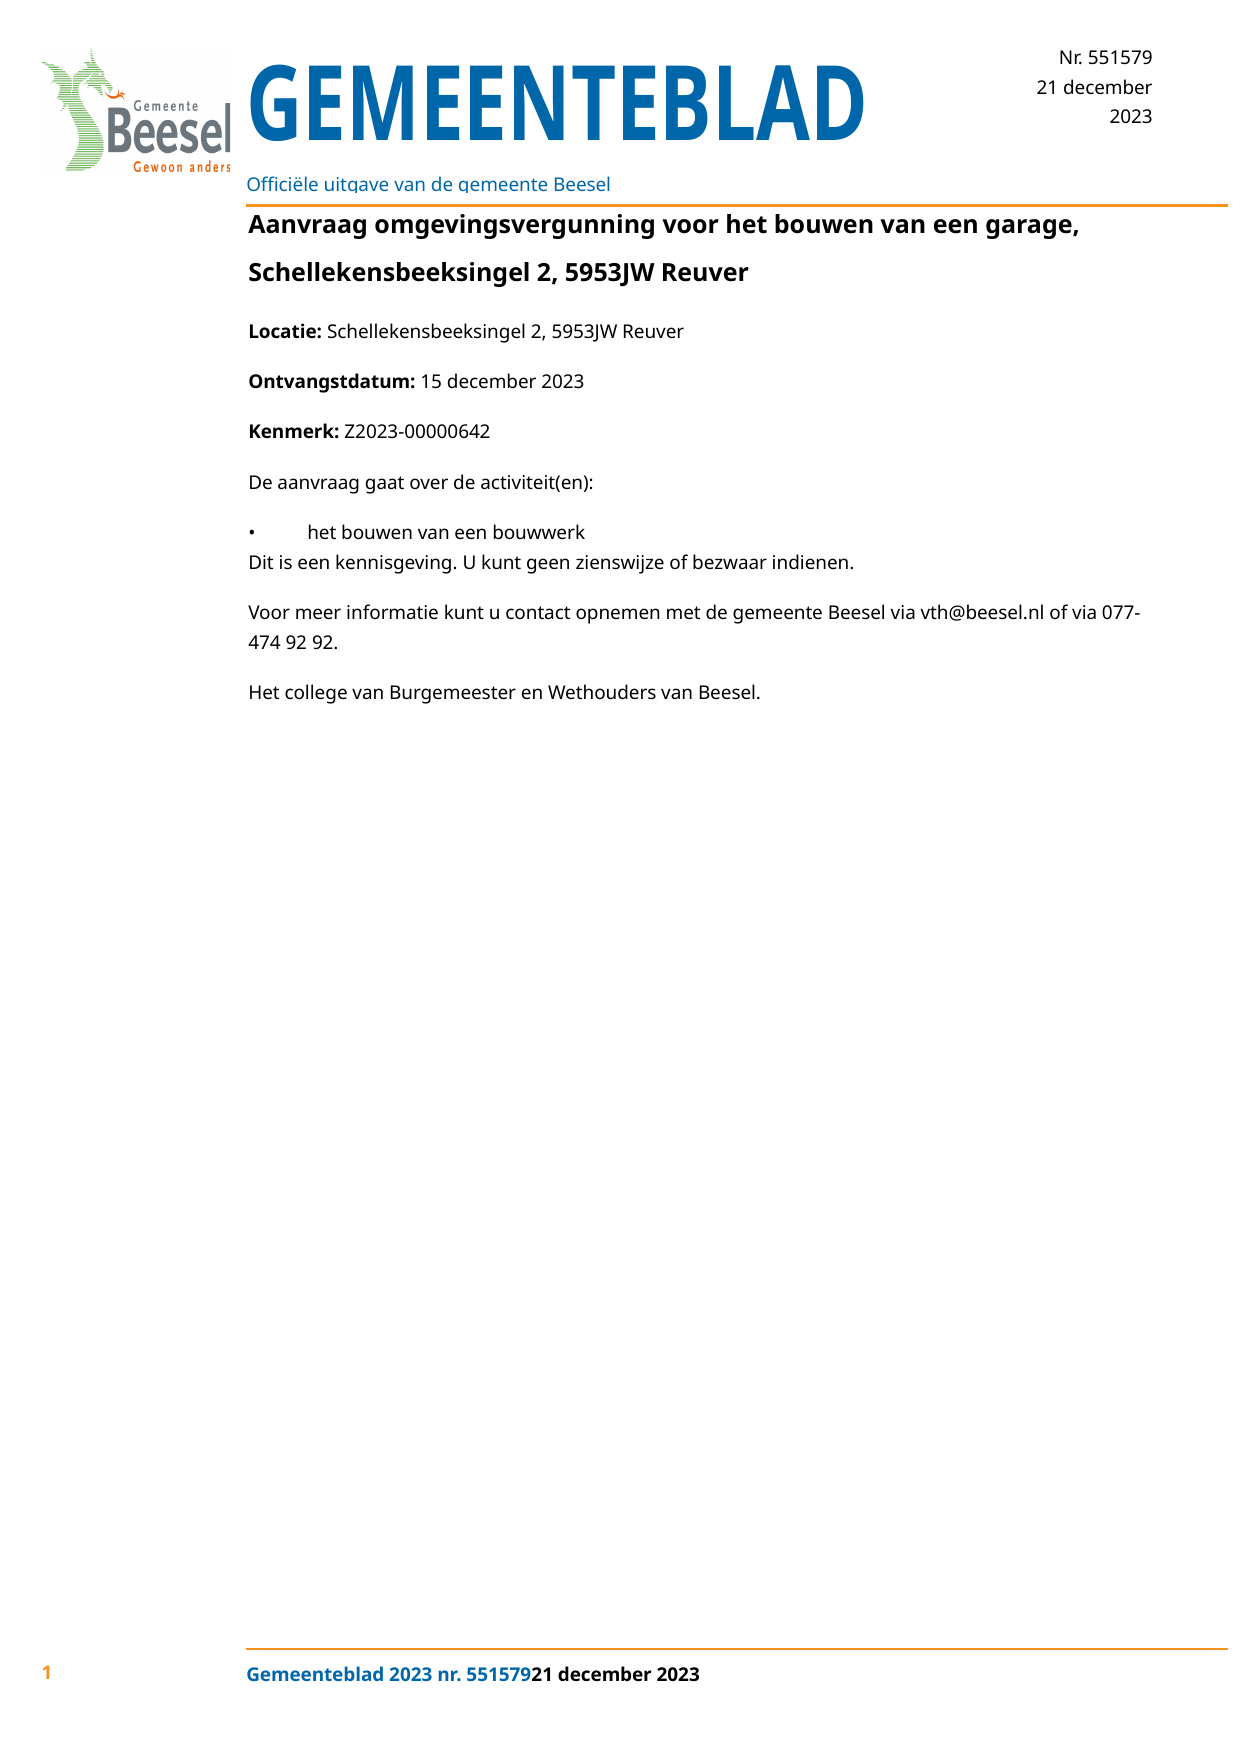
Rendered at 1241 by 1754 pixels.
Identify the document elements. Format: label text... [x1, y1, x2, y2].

text Dit is een kennisgeving. U kunt geen zienswijze of bezwaar indienen. [248, 549, 1152, 575]
text Kenmerk: Z2023-00000642 [248, 419, 1152, 444]
text Voor meer informatie kunt u contact opnemen met de gemeente Beesel via vth@beesel.nl of via 077-474 92 92. [248, 599, 1152, 655]
text De aanvraag gaat over de activiteit(en): [248, 469, 1152, 495]
text Locatie: Schellekensbeeksingel 2, 5953JW Reuver [248, 318, 1152, 344]
list het bouwen van een bouwwerk [248, 519, 1152, 545]
text Ontvangstdatum: 15 december 2023 [248, 368, 1152, 394]
text Het college van Burgemeester en Wethouders van Beesel. [248, 679, 1152, 705]
picture [41, 47, 231, 172]
text Aanvraag omgevingsvergunning voor het bouwen van een garage, Schellekensbeeksingel 2, 5953JW Reuver [248, 207, 1152, 288]
